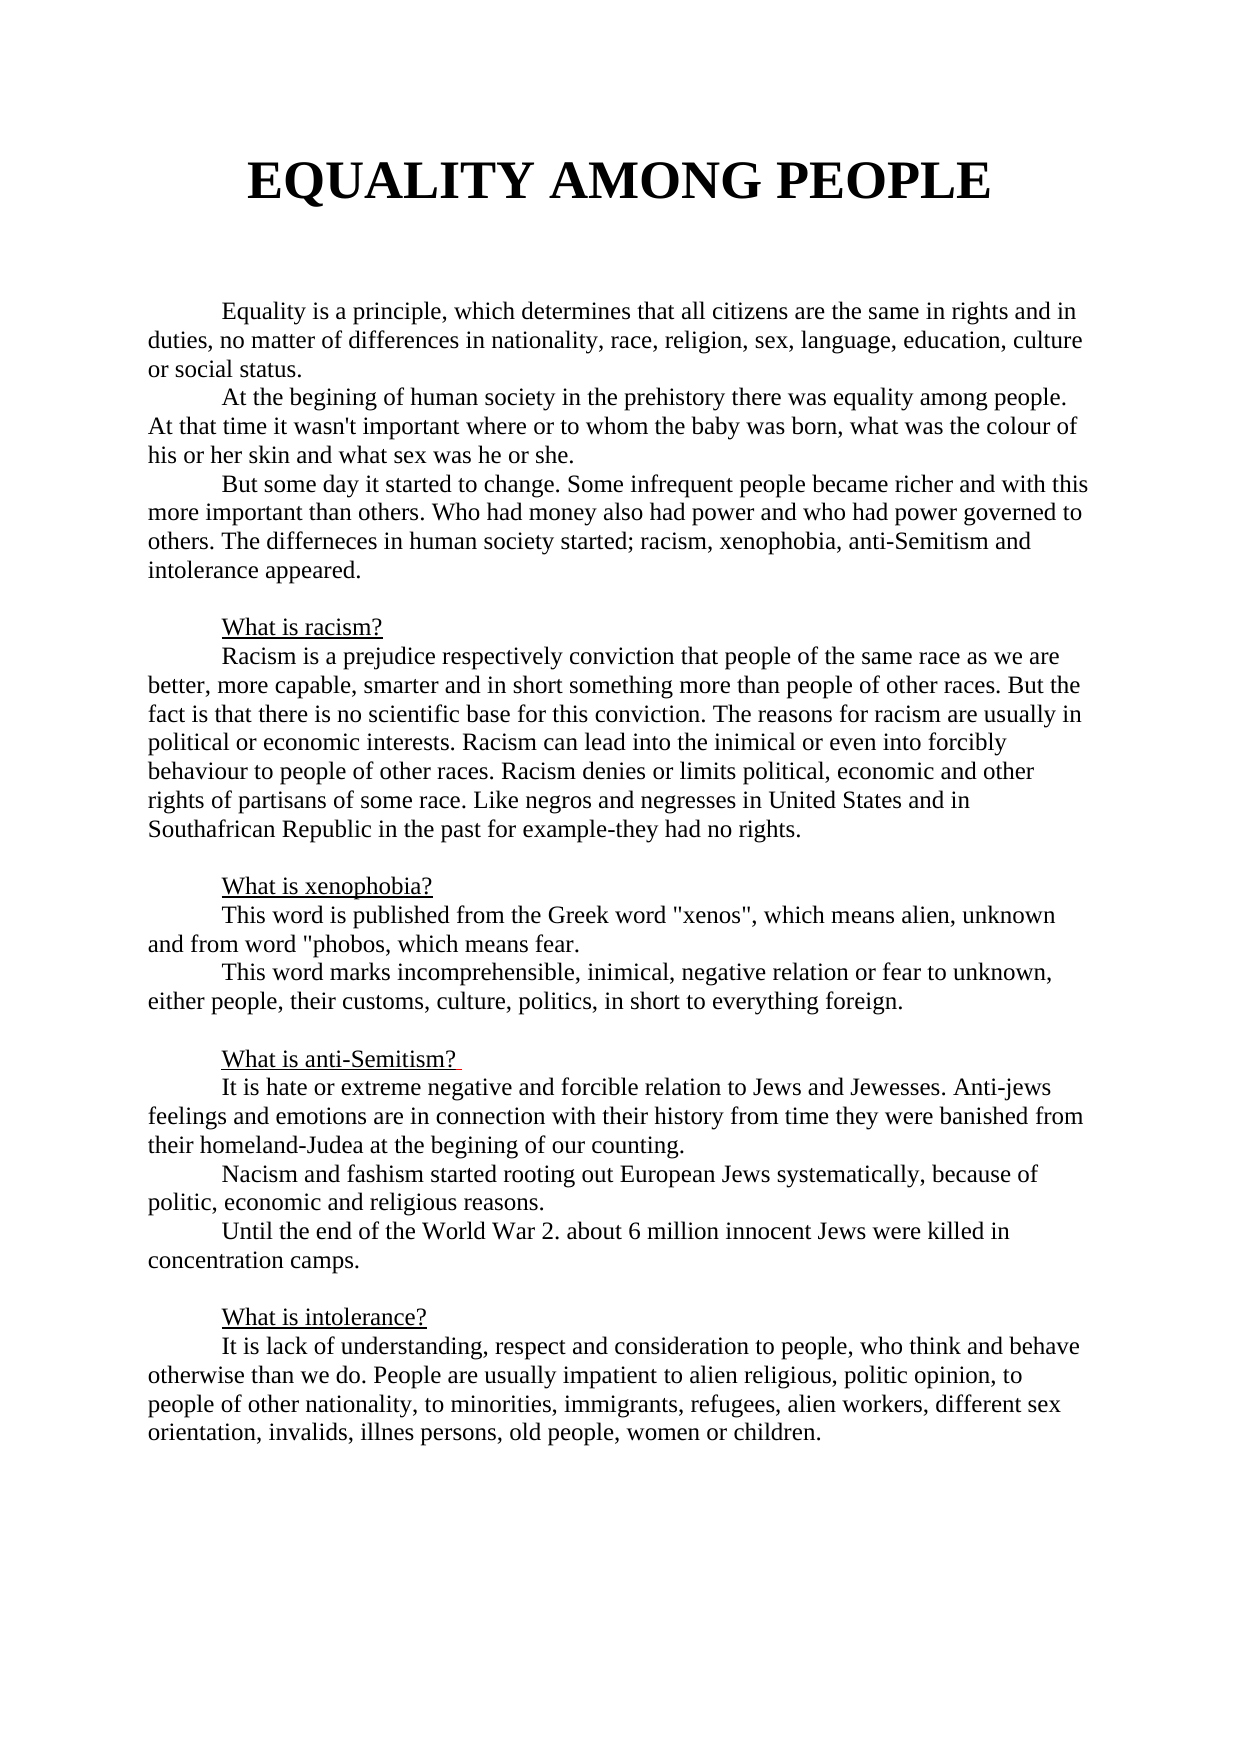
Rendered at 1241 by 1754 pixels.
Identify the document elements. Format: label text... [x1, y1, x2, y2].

text EQUALITY AMONG PEOPLE [148, 148, 1093, 210]
text Racism is a prejudice respectively conviction that people of the same race as we are better, more capable, smarter and in short something more than people of other races. But the fact is that there is no scientific base for this conviction. The reasons for racism are usually in political or economic interests. Racism can lead into the inimical or even into forcibly behaviour to people of other races. Racism denies or limits political, economic and other rights of partisans of some race. Like negros and negresses in United States and in Southafrican Republic in the past for example-they had no rights. [148, 641, 1093, 842]
text At the begining of human society in the prehistory there was equality among people. At that time it wasn't important where or to whom the baby was born, what was the colour of his or her skin and what sex was he or she. [148, 382, 1093, 469]
text But some day it started to change. Some infrequent people became richer and with this more important than others. Who had money also had power and who had power governed to others. The differneces in human society started; racism, xenophobia, anti-Semitism and intolerance appeared. [148, 469, 1093, 584]
text This word is published from the Greek word "xenos", which means alien, unknown and from word "phobos, which means fear. [148, 900, 1093, 957]
text Until the end of the World War 2. about 6 million innocent Jews were killed in concentration camps. [148, 1216, 1093, 1274]
text This word marks incomprehensible, inimical, negative relation or fear to unknown, either people, their customs, culture, politics, in short to everything foreign. [148, 957, 1093, 1015]
text It is hate or extreme negative and forcible relation to Jews and Jewesses. Anti-jews feelings and emotions are in connection with their history from time they were banished from their homeland-Judea at the begining of our counting. [148, 1072, 1093, 1159]
text Nacism and fashism started rooting out European Jews systematically, because of politic, economic and religious reasons. [148, 1159, 1093, 1216]
text It is lack of understanding, respect and consideration to people, who think and behave otherwise than we do. People are usually impatient to alien religious, politic opinion, to people of other nationality, to minorities, immigrants, refugees, alien workers, different sex orientation, invalids, illnes persons, old people, women or children. [148, 1331, 1093, 1446]
text What is xenophobia? [148, 871, 1093, 900]
text What is racism? [148, 612, 1093, 641]
text Equality is a principle, which determines that all citizens are the same in rights and in duties, no matter of differences in nationality, race, religion, sex, language, education, culture or social status. [148, 296, 1093, 382]
text What is intolerance? [148, 1302, 1093, 1331]
text What is anti-Semitism? [148, 1044, 1093, 1072]
